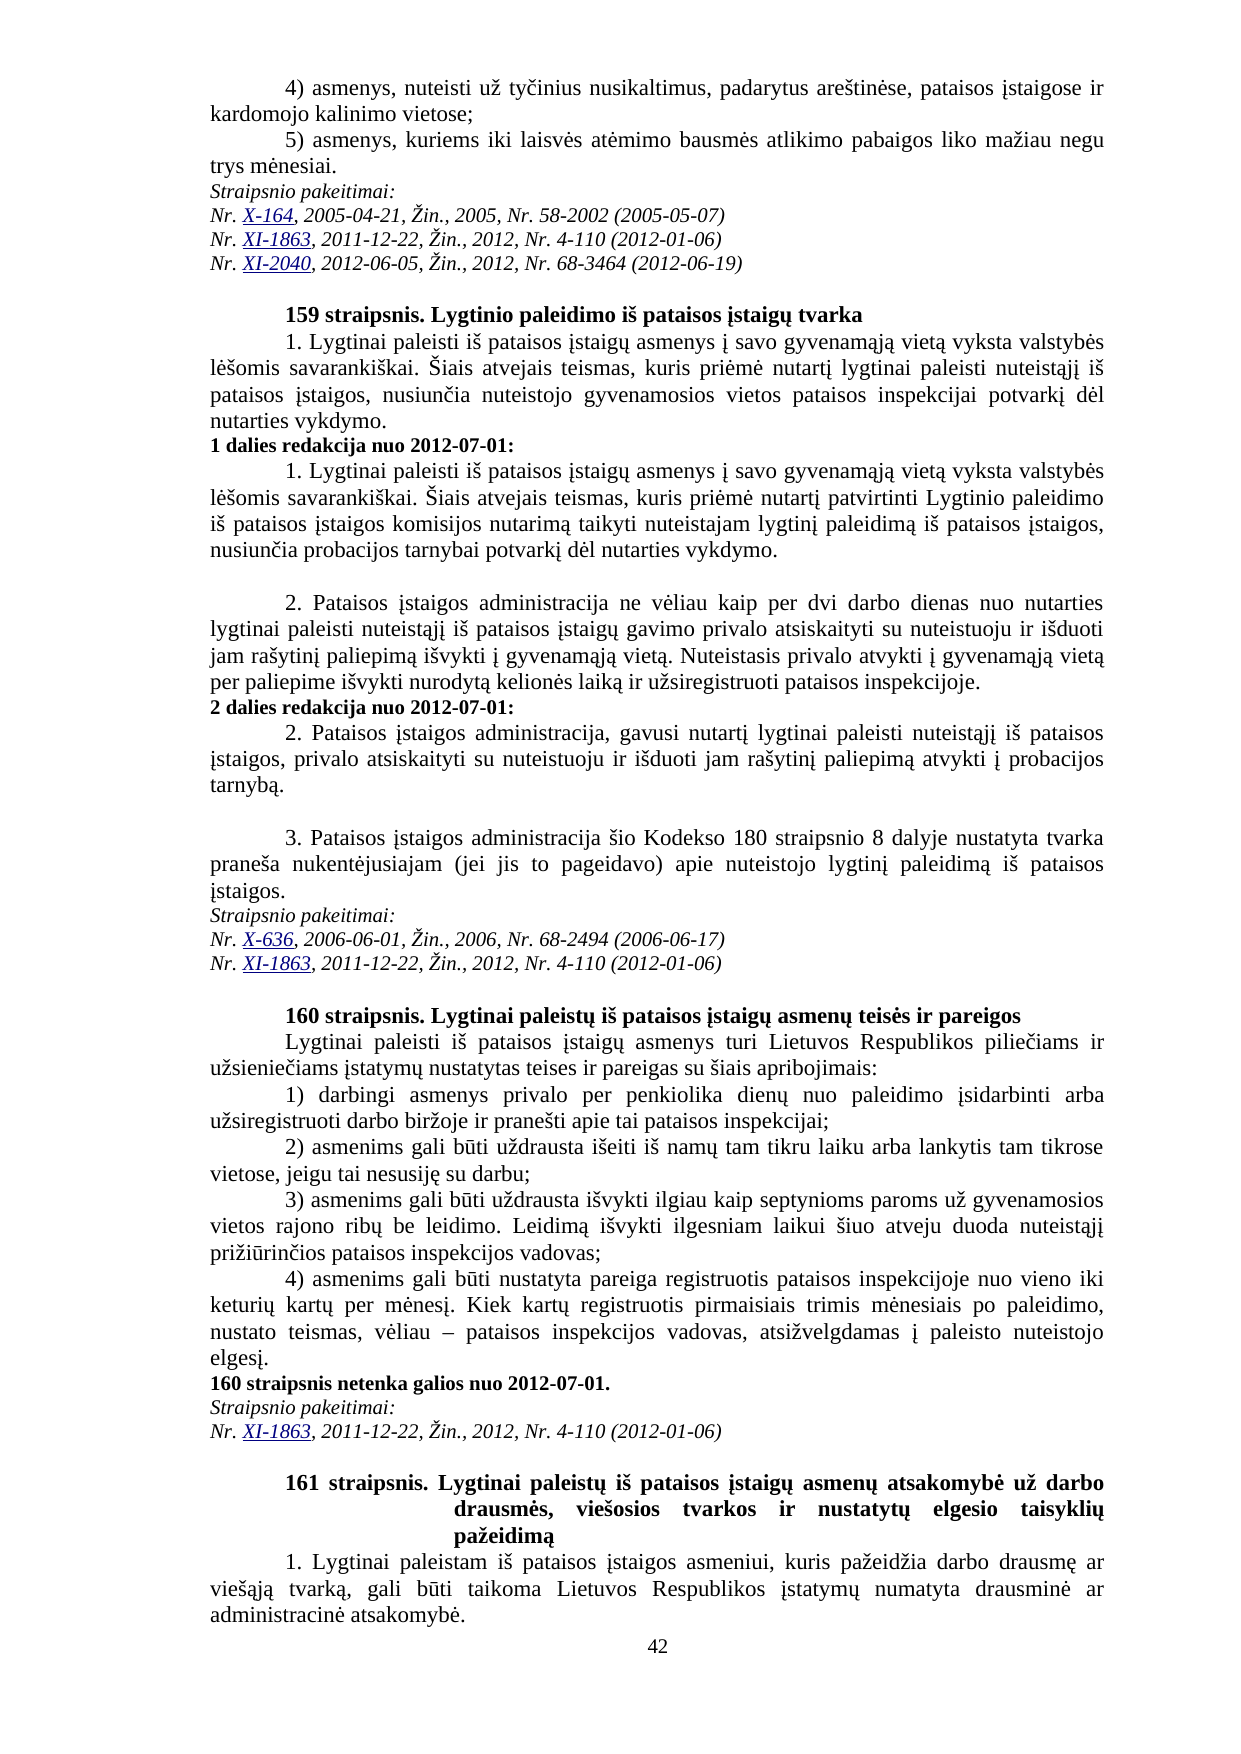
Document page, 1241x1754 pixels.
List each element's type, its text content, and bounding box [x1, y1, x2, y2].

text 3. Pataisos įstaigos administracija šio Kodekso 180 straipsnio 8 dalyje nustatyta tvarka praneša nukentėjusiajam (jei jis to pageidavo) apie nuteistojo lygtinį paleidimą iš pataisos įstaigos. [210, 824, 1106, 903]
text 2 dalies redakcija nuo 2012-07-01: [210, 694, 1106, 719]
text 1. Lygtinai paleisti iš pataisos įstaigų asmenys į savo gyvenamąją vietą vyksta valstybės lėšomis savarankiškai. Šiais atvejais teismas, kuris priėmė nutartį patvirtinti Lygtinio paleidimo iš pataisos įstaigos komisijos nutarimą taikyti nuteistajam lygtinį paleidimą iš pataisos įstaigos, nusiunčia probacijos tarnybai potvarkį dėl nutarties vykdymo. [210, 457, 1106, 563]
text 2) asmenims gali būti uždrausta išeiti iš namų tam tikru laiku arba lankytis tam tikrose vietose, jeigu tai nesusiję su darbu; [210, 1133, 1106, 1186]
text 2. Pataisos įstaigos administracija ne vėliau kaip per dvi darbo dienas nuo nutarties lygtinai paleisti nuteistąjį iš pataisos įstaigų gavimo privalo atsiskaityti su nuteistuoju ir išduoti jam rašytinį paliepimą išvykti į gyvenamąją vietą. Nuteistasis privalo atvykti į gyvenamąją vietą per paliepime išvykti nurodytą kelionės laiką ir užsiregistruoti pataisos inspekcijoje. [210, 589, 1106, 694]
text Lygtinai paleisti iš pataisos įstaigų asmenys turi Lietuvos Respublikos piliečiams ir užsieniečiams įstatymų nustatytas teises ir pareigas su šiais apribojimais: [210, 1028, 1106, 1081]
text 1) darbingi asmenys privalo per penkiolika dienų nuo paleidimo įsidarbinti arba užsiregistruoti darbo biržoje ir pranešti apie tai pataisos inspekcijai; [210, 1081, 1106, 1133]
text Nr. XI-1863, 2011-12-22, Žin., 2012, Nr. 4-110 (2012-01-06) [210, 951, 1106, 975]
text 161 straipsnis. Lygtinai paleistų iš pataisos įstaigų asmenų atsakomybė už darbo drausmės, viešosios tvarkos ir nustatytų elgesio taisyklių pažeidimą [285, 1469, 1106, 1548]
text Straipsnio pakeitimai: [210, 1395, 1106, 1419]
text 3) asmenims gali būti uždrausta išvykti ilgiau kaip septynioms paroms už gyvenamosios vietos rajono ribų be leidimo. Leidimą išvykti ilgesniam laikui šiuo atveju duoda nuteistąjį prižiūrinčios pataisos inspekcijos vadovas; [210, 1186, 1106, 1265]
text 2. Pataisos įstaigos administracija, gavusi nutartį lygtinai paleisti nuteistąjį iš pataisos įstaigos, privalo atsiskaityti su nuteistuoju ir išduoti jam rašytinį paliepimą atvykti į probacijos tarnybą. [210, 719, 1106, 798]
text Nr. XI-2040, 2012-06-05, Žin., 2012, Nr. 68-3464 (2012-06-19) [210, 251, 1106, 275]
text 160 straipsnis. Lygtinai paleistų iš pataisos įstaigų asmenų teisės ir pareigos [285, 1002, 1106, 1028]
text Nr. X-164, 2005-04-21, Žin., 2005, Nr. 58-2002 (2005-05-07) [210, 203, 1106, 227]
text 160 straipsnis netenka galios nuo 2012-07-01. [210, 1371, 1106, 1395]
text 1 dalies redakcija nuo 2012-07-01: [210, 433, 1106, 457]
text 159 straipsnis. Lygtinio paleidimo iš pataisos įstaigų tvarka [210, 302, 1106, 328]
text Straipsnio pakeitimai: [210, 179, 1106, 203]
text Straipsnio pakeitimai: [210, 903, 1106, 927]
text 1. Lygtinai paleisti iš pataisos įstaigų asmenys į savo gyvenamąją vietą vyksta valstybės lėšomis savarankiškai. Šiais atvejais teismas, kuris priėmė nutartį lygtinai paleisti nuteistąjį iš pataisos įstaigos, nusiunčia nuteistojo gyvenamosios vietos pataisos inspekcijai potvarkį dėl nutarties vykdymo. [210, 328, 1106, 433]
text Nr. X-636, 2006-06-01, Žin., 2006, Nr. 68-2494 (2006-06-17) [210, 927, 1106, 951]
text 4) asmenys, nuteisti už tyčinius nusikaltimus, padarytus areštinėse, pataisos įstaigose ir kardomojo kalinimo vietose; [210, 73, 1106, 126]
text 5) asmenys, kuriems iki laisvės atėmimo bausmės atlikimo pabaigos liko mažiau negu trys mėnesiai. [210, 126, 1106, 179]
text 1. Lygtinai paleistam iš pataisos įstaigos asmeniui, kuris pažeidžia darbo drausmę ar viešąją tvarką, gali būti taikoma Lietuvos Respublikos įstatymų numatyta drausminė ar administracinė atsakomybė. [210, 1548, 1106, 1627]
text 4) asmenims gali būti nustatyta pareiga registruotis pataisos inspekcijoje nuo vieno iki keturių kartų per mėnesį. Kiek kartų registruotis pirmaisiais trimis mėnesiais po paleidimo, nustato teismas, vėliau – pataisos inspekcijos vadovas, atsižvelgdamas į paleisto nuteistojo elgesį. [210, 1265, 1106, 1371]
text Nr. XI-1863, 2011-12-22, Žin., 2012, Nr. 4-110 (2012-01-06) [210, 227, 1106, 251]
text Nr. XI-1863, 2011-12-22, Žin., 2012, Nr. 4-110 (2012-01-06) [210, 1419, 1106, 1443]
